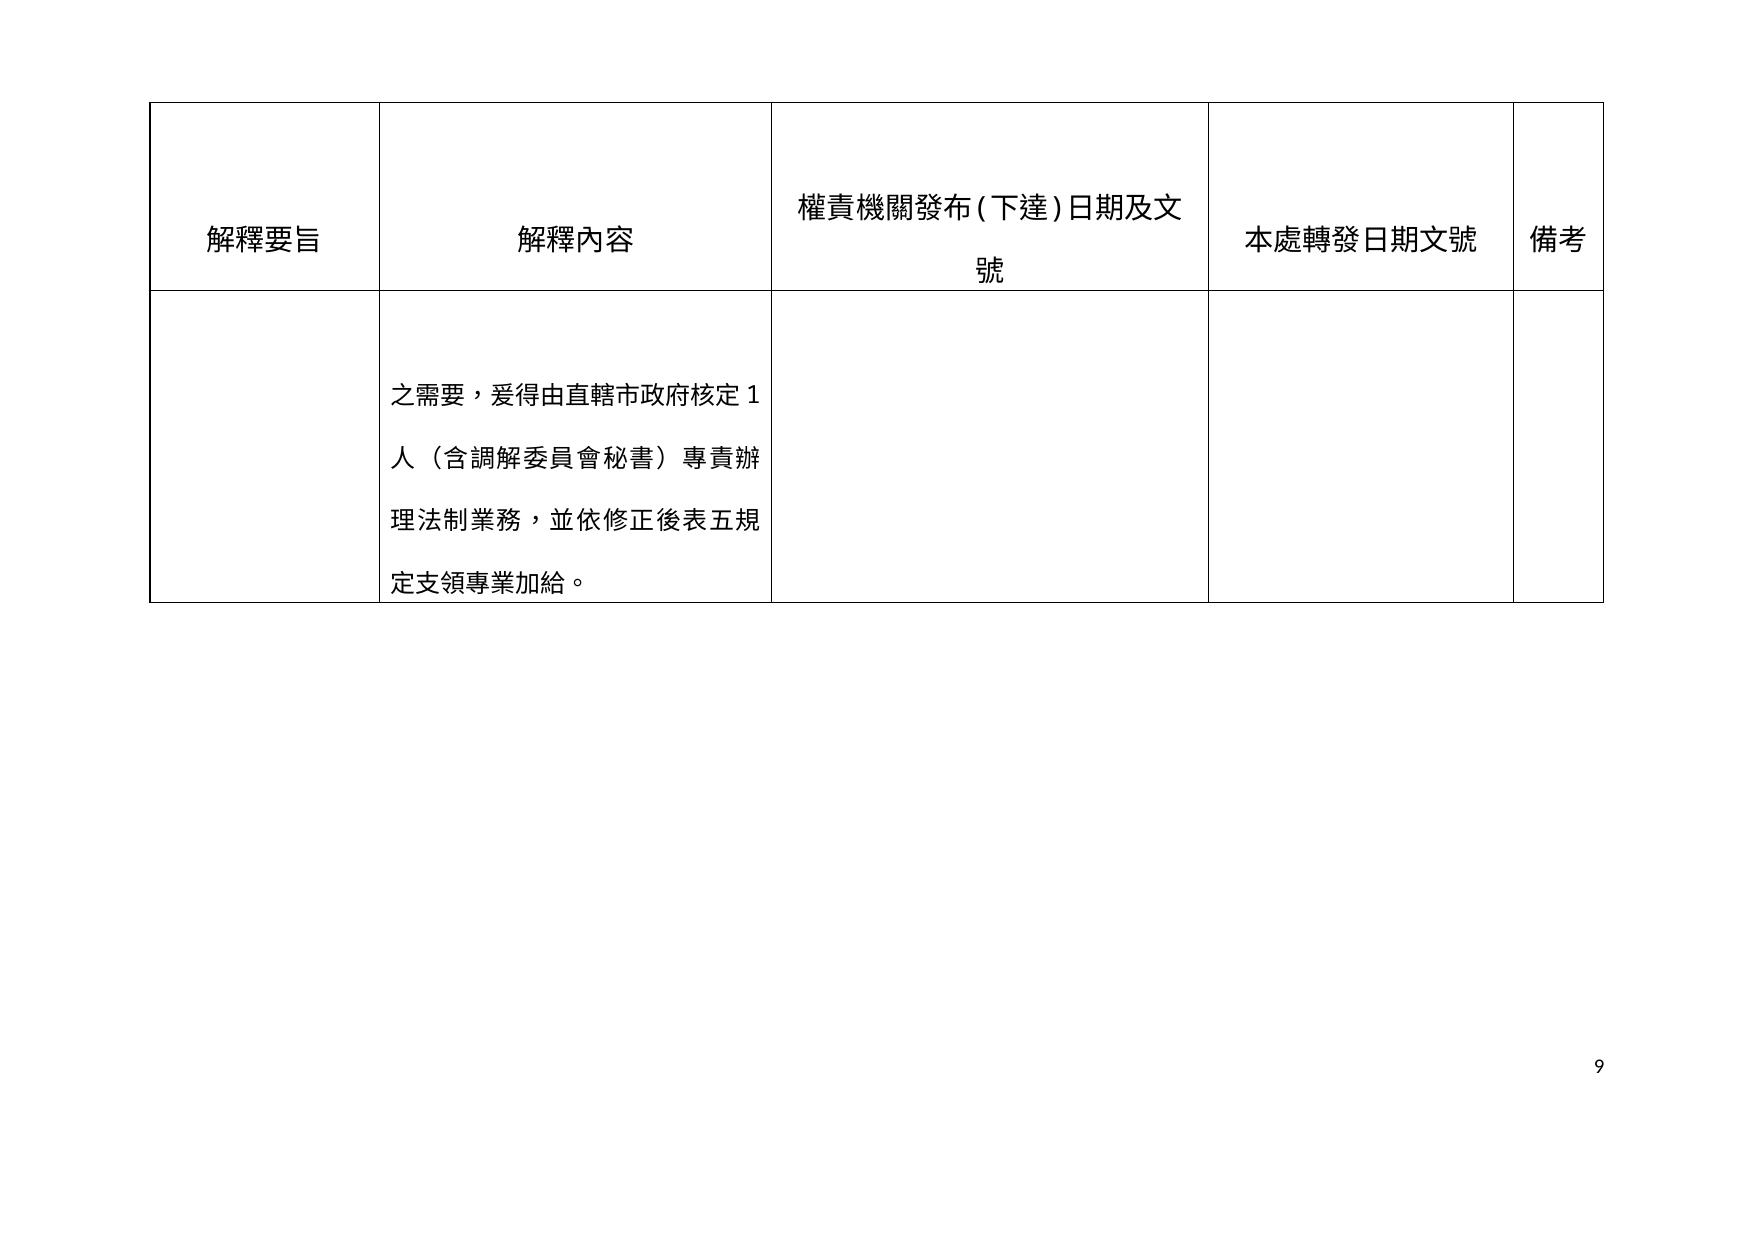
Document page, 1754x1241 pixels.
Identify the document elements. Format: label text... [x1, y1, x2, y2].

table_cell [1209, 291, 1513, 602]
table_header 解釋內容 [380, 103, 771, 289]
table_cell [151, 291, 379, 602]
table_header 權責機關發布(下達)日期及文號 [772, 103, 1208, 289]
table_cell 之需要，爰得由直轄市政府核定1人（含調解委員會秘書）專責辦理法制業務，並依修正後表五規定支領專業加給。 [380, 291, 771, 602]
table_cell [1514, 291, 1603, 602]
table_header 解釋要旨 [151, 103, 379, 289]
table_header 備考 [1514, 103, 1603, 289]
table_cell [772, 291, 1208, 602]
table_header 本處轉發日期文號 [1209, 103, 1513, 289]
